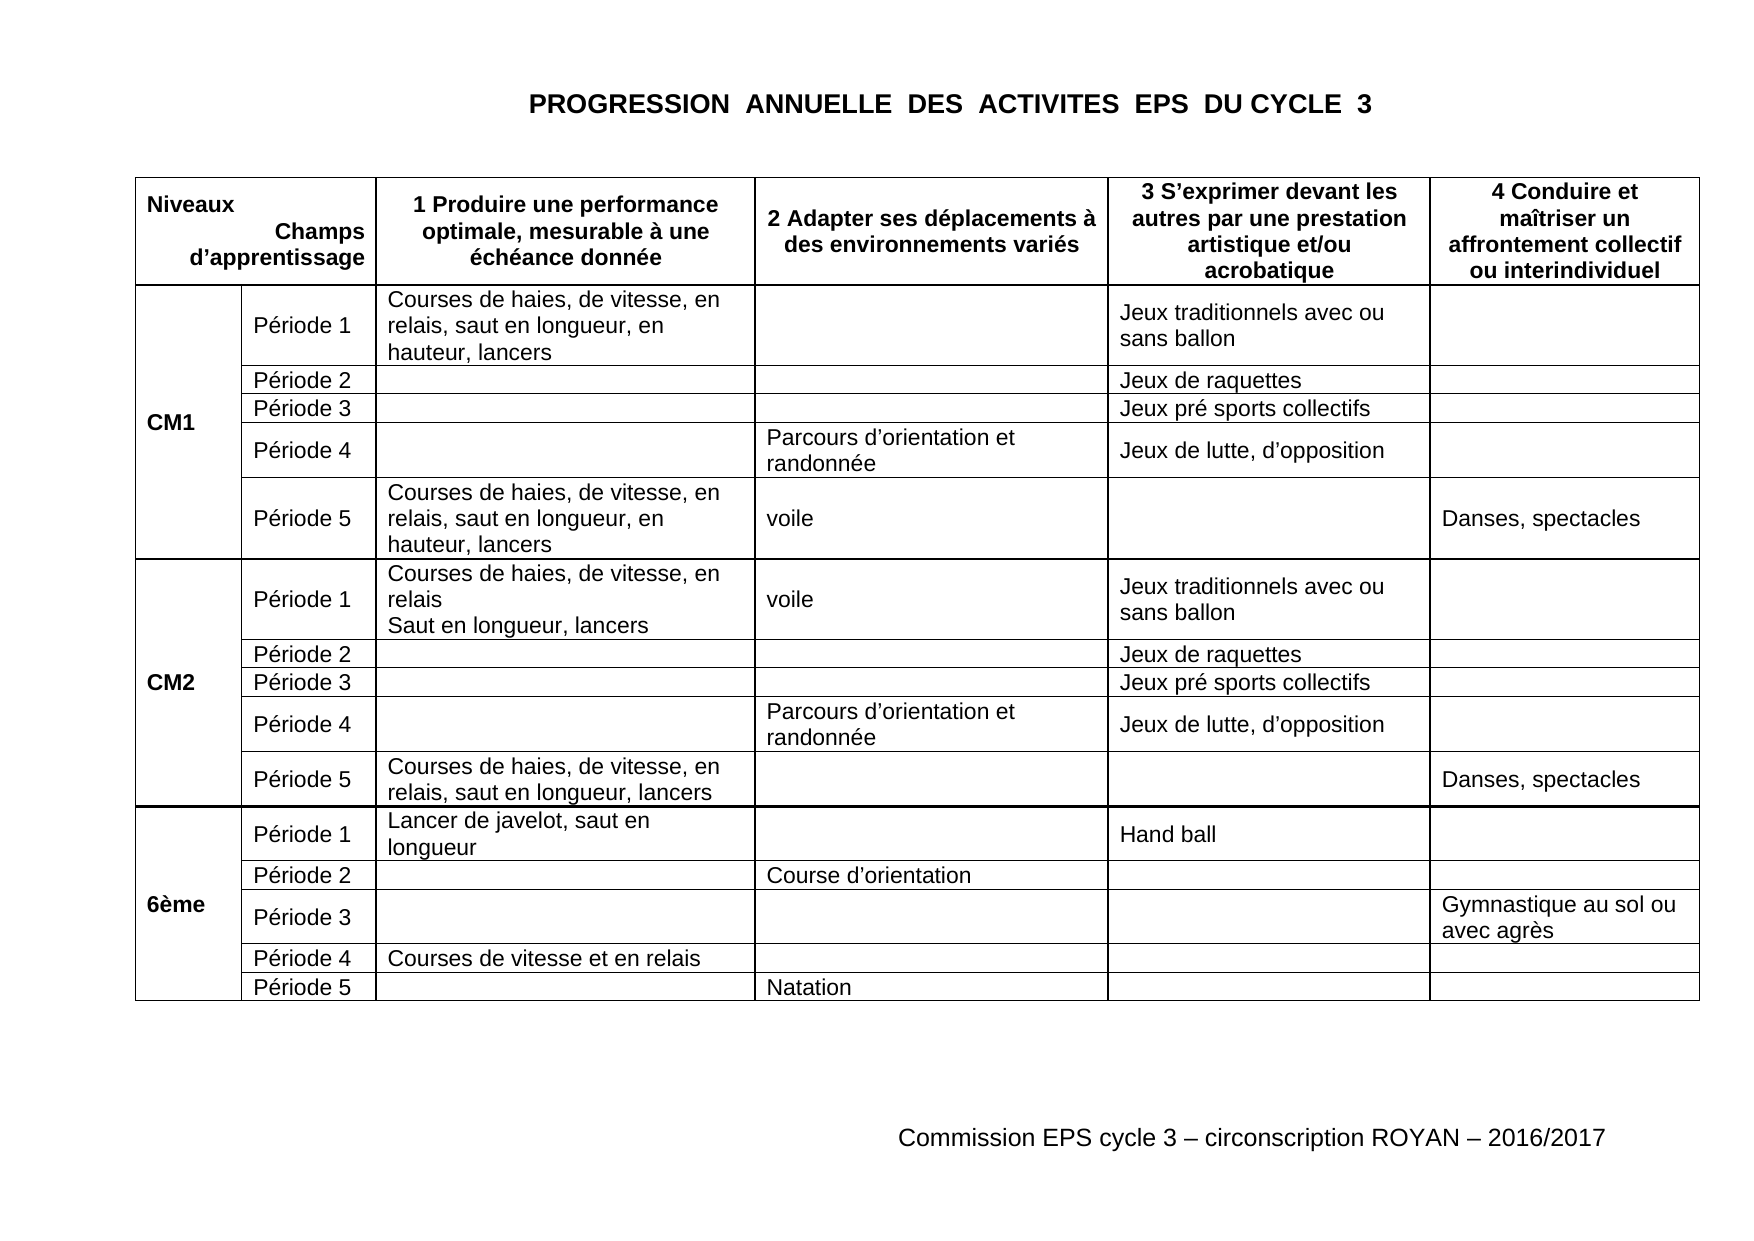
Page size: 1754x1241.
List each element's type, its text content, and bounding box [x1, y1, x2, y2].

table_cell [1431, 640, 1699, 667]
table_cell Période 4 [242, 423, 375, 477]
table_cell [1109, 973, 1429, 1000]
table_cell [1109, 478, 1429, 558]
table_cell Période 2 [242, 640, 375, 667]
table_cell Jeux de lutte, d’opposition [1109, 423, 1429, 477]
table_cell [377, 973, 754, 1000]
table_cell Période 2 [242, 861, 375, 888]
table_cell [1431, 944, 1699, 972]
table_cell Danses, spectacles [1431, 752, 1699, 805]
table_cell [756, 640, 1107, 667]
table_cell [1109, 944, 1429, 972]
table_cell [756, 752, 1107, 805]
table_cell Période 3 [242, 394, 375, 422]
table_cell [1109, 861, 1429, 888]
table_cell [1431, 973, 1699, 1000]
table_cell Jeux pré sports collectifs [1109, 394, 1429, 422]
table_header 1 Produire une performance optimale, mesurable à une échéance donnée [377, 178, 754, 284]
table_cell [1431, 697, 1699, 751]
table_cell Jeux de lutte, d’opposition [1109, 697, 1429, 751]
table_cell Jeux de raquettes [1109, 366, 1429, 393]
table_cell [1431, 394, 1699, 422]
table_cell Hand ball [1109, 808, 1429, 860]
table_cell Période 4 [242, 944, 375, 972]
table_cell Jeux de raquettes [1109, 640, 1429, 667]
table_cell Parcours d’orientation et randonnée [756, 697, 1107, 751]
table_cell [1431, 286, 1699, 365]
table_cell [377, 366, 754, 393]
table_cell Courses de haies, de vitesse, en relais, saut en longueur, en hauteur, lancers [377, 286, 754, 365]
table_cell [756, 944, 1107, 972]
table_cell Courses de haies, de vitesse, en relais Saut en longueur, lancers [377, 560, 754, 639]
table_header Niveaux Champs d’apprentissage [136, 178, 375, 284]
table_cell [756, 808, 1107, 860]
table_cell CM1 [136, 286, 241, 558]
table_header 4 Conduire et maîtriser un affrontement collectif ou interindividuel [1431, 178, 1699, 284]
table_cell Période 3 [242, 890, 375, 943]
table_cell [756, 286, 1107, 365]
table_cell Jeux traditionnels avec ou sans ballon [1109, 286, 1429, 365]
table_cell Parcours d’orientation et randonnée [756, 423, 1107, 477]
table_cell [377, 640, 754, 667]
table_cell 6ème [136, 808, 241, 1000]
table_cell [1431, 423, 1699, 477]
table_cell Période 1 [242, 808, 375, 860]
table_cell Période 3 [242, 668, 375, 696]
table_cell [1109, 890, 1429, 943]
table_cell voile [756, 478, 1107, 558]
table_cell [377, 394, 754, 422]
table_cell [1431, 861, 1699, 888]
table_cell [1431, 808, 1699, 860]
table_cell Course d’orientation [756, 861, 1107, 888]
table_cell Jeux pré sports collectifs [1109, 668, 1429, 696]
table_cell [756, 366, 1107, 393]
table_cell [756, 668, 1107, 696]
table_cell [1431, 560, 1699, 639]
table_cell [1431, 366, 1699, 393]
table_cell CM2 [136, 560, 241, 805]
table_cell [1109, 752, 1429, 805]
table_cell Lancer de javelot, saut en longueur [377, 808, 754, 860]
table_cell Période 5 [242, 478, 375, 558]
table_cell [1431, 668, 1699, 696]
table_cell Période 2 [242, 366, 375, 393]
table_cell Période 1 [242, 560, 375, 639]
table_cell Courses de haies, de vitesse, en relais, saut en longueur, lancers [377, 752, 754, 805]
table_cell Période 5 [242, 973, 375, 1000]
table_cell Gymnastique au sol ou avec agrès [1431, 890, 1699, 943]
table_cell [377, 668, 754, 696]
table_cell voile [756, 560, 1107, 639]
table_cell [377, 861, 754, 888]
table_cell Période 1 [242, 286, 375, 365]
table_cell Courses de haies, de vitesse, en relais, saut en longueur, en hauteur, lancers [377, 478, 754, 558]
table_cell Danses, spectacles [1431, 478, 1699, 558]
table_cell Natation [756, 973, 1107, 1000]
table_cell Jeux traditionnels avec ou sans ballon [1109, 560, 1429, 639]
table_header 3 S’exprimer devant les autres par une prestation artistique et/ou acrobatique [1109, 178, 1429, 284]
table_header 2 Adapter ses déplacements à des environnements variés [756, 178, 1107, 284]
table_cell [756, 394, 1107, 422]
table_cell Courses de vitesse et en relais [377, 944, 754, 972]
table_cell [377, 423, 754, 477]
table_cell [377, 890, 754, 943]
table_cell [377, 697, 754, 751]
table_cell Période 4 [242, 697, 375, 751]
table_cell [756, 890, 1107, 943]
table_cell Période 5 [242, 752, 375, 805]
